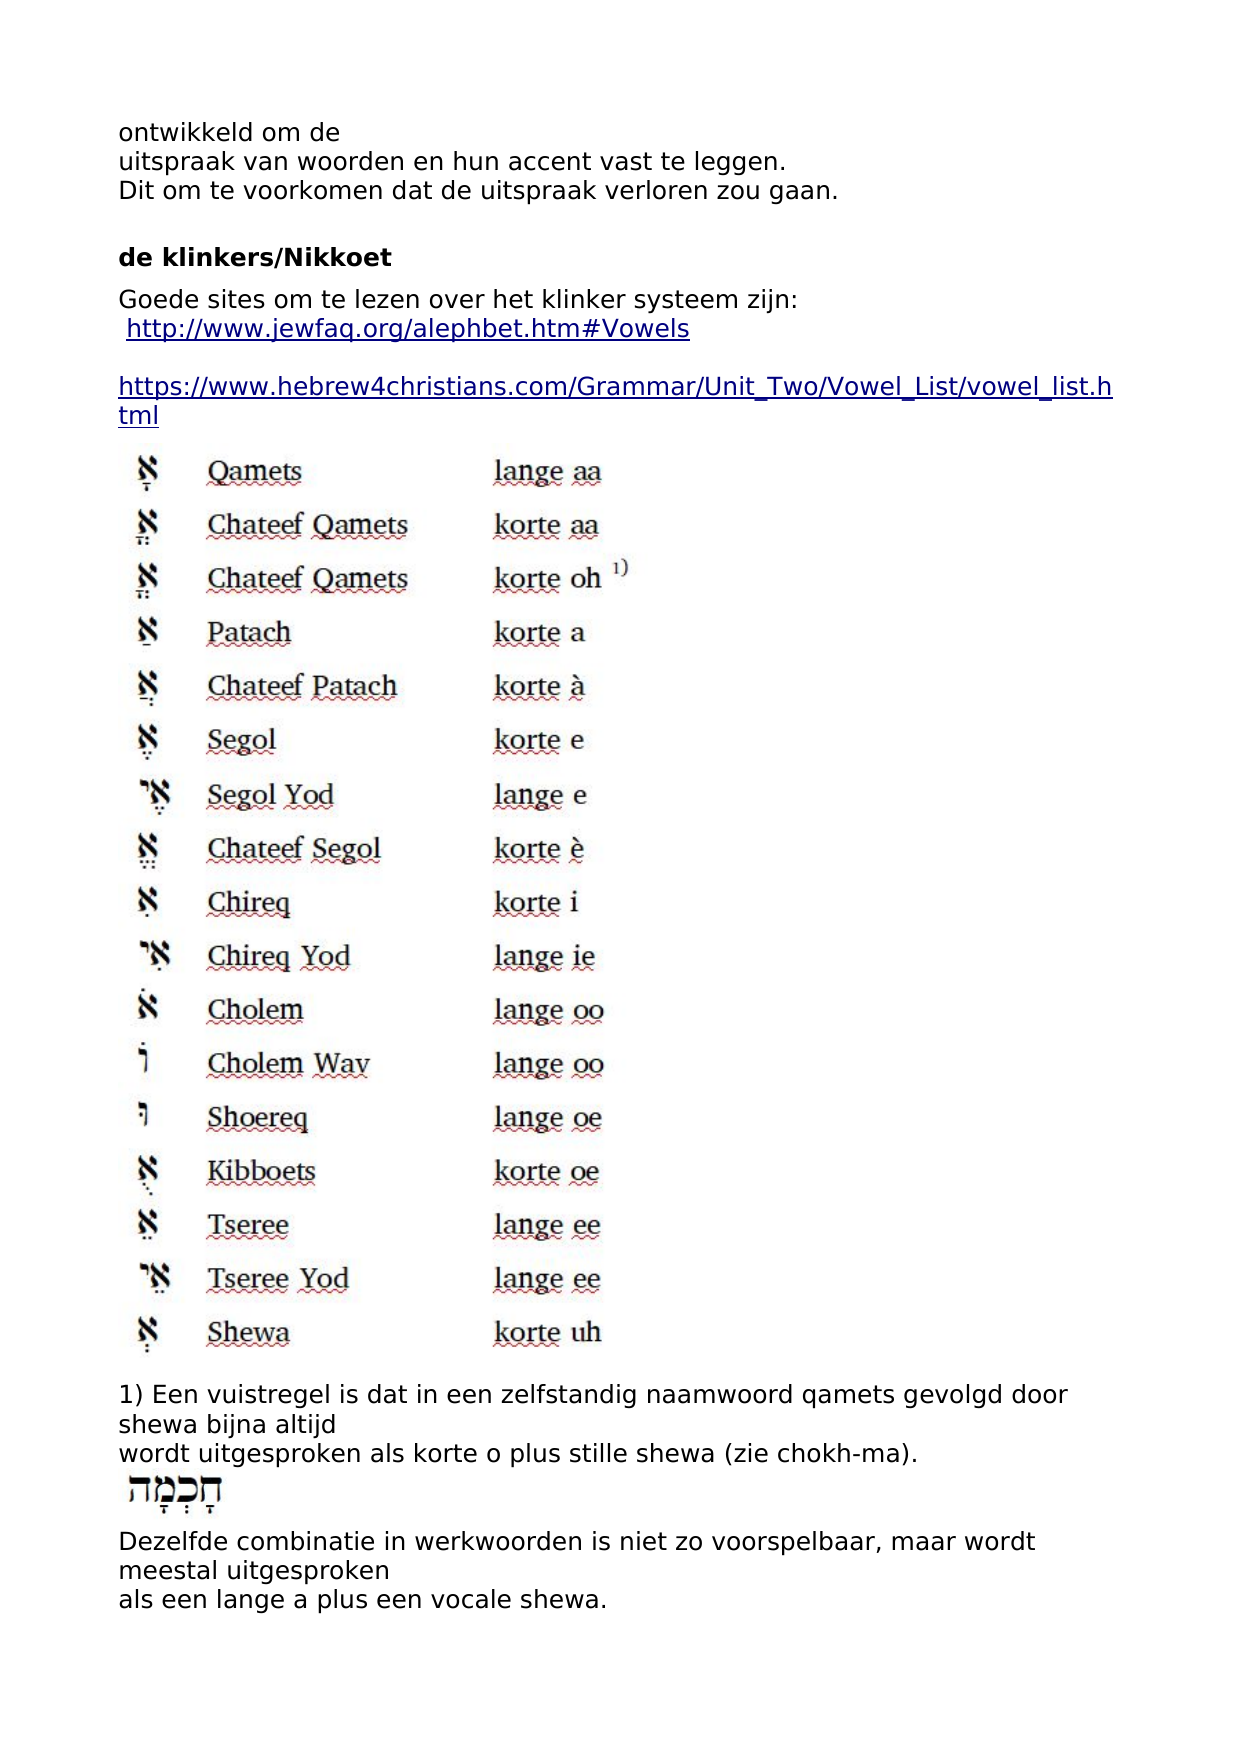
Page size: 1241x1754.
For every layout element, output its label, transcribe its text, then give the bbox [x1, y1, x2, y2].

text 1) Een vuistregel is dat in een zelfstandig naamwoord qamets gevolgd door shewa bijna altijd wordt uitgesproken als korte o plus stille shewa (zie chokh-ma). Dezelfde combinatie in werkwoorden is niet zo voorspelbaar, maar wordt meestal uitgesproken als een lange a plus een vocale shewa. [118, 1381, 1122, 1615]
text ontwikkeld om de uitspraak van woorden en hun accent vast te leggen. Dit om te voorkomen dat de uitspraak verloren zou gaan. [118, 118, 1122, 206]
picture [118, 443, 744, 1369]
text Goede sites om te lezen over het klinker systeem zijn: http://www.jewfaq.org/alephbet.htm#Vowels https://www.hebrew4christians.com/Grammar/Unit_Two/Vowel_List/vowel_list.html [118, 285, 1122, 431]
subtitle de klinkers/Nikkoet [118, 243, 1122, 272]
picture [118, 1468, 228, 1522]
